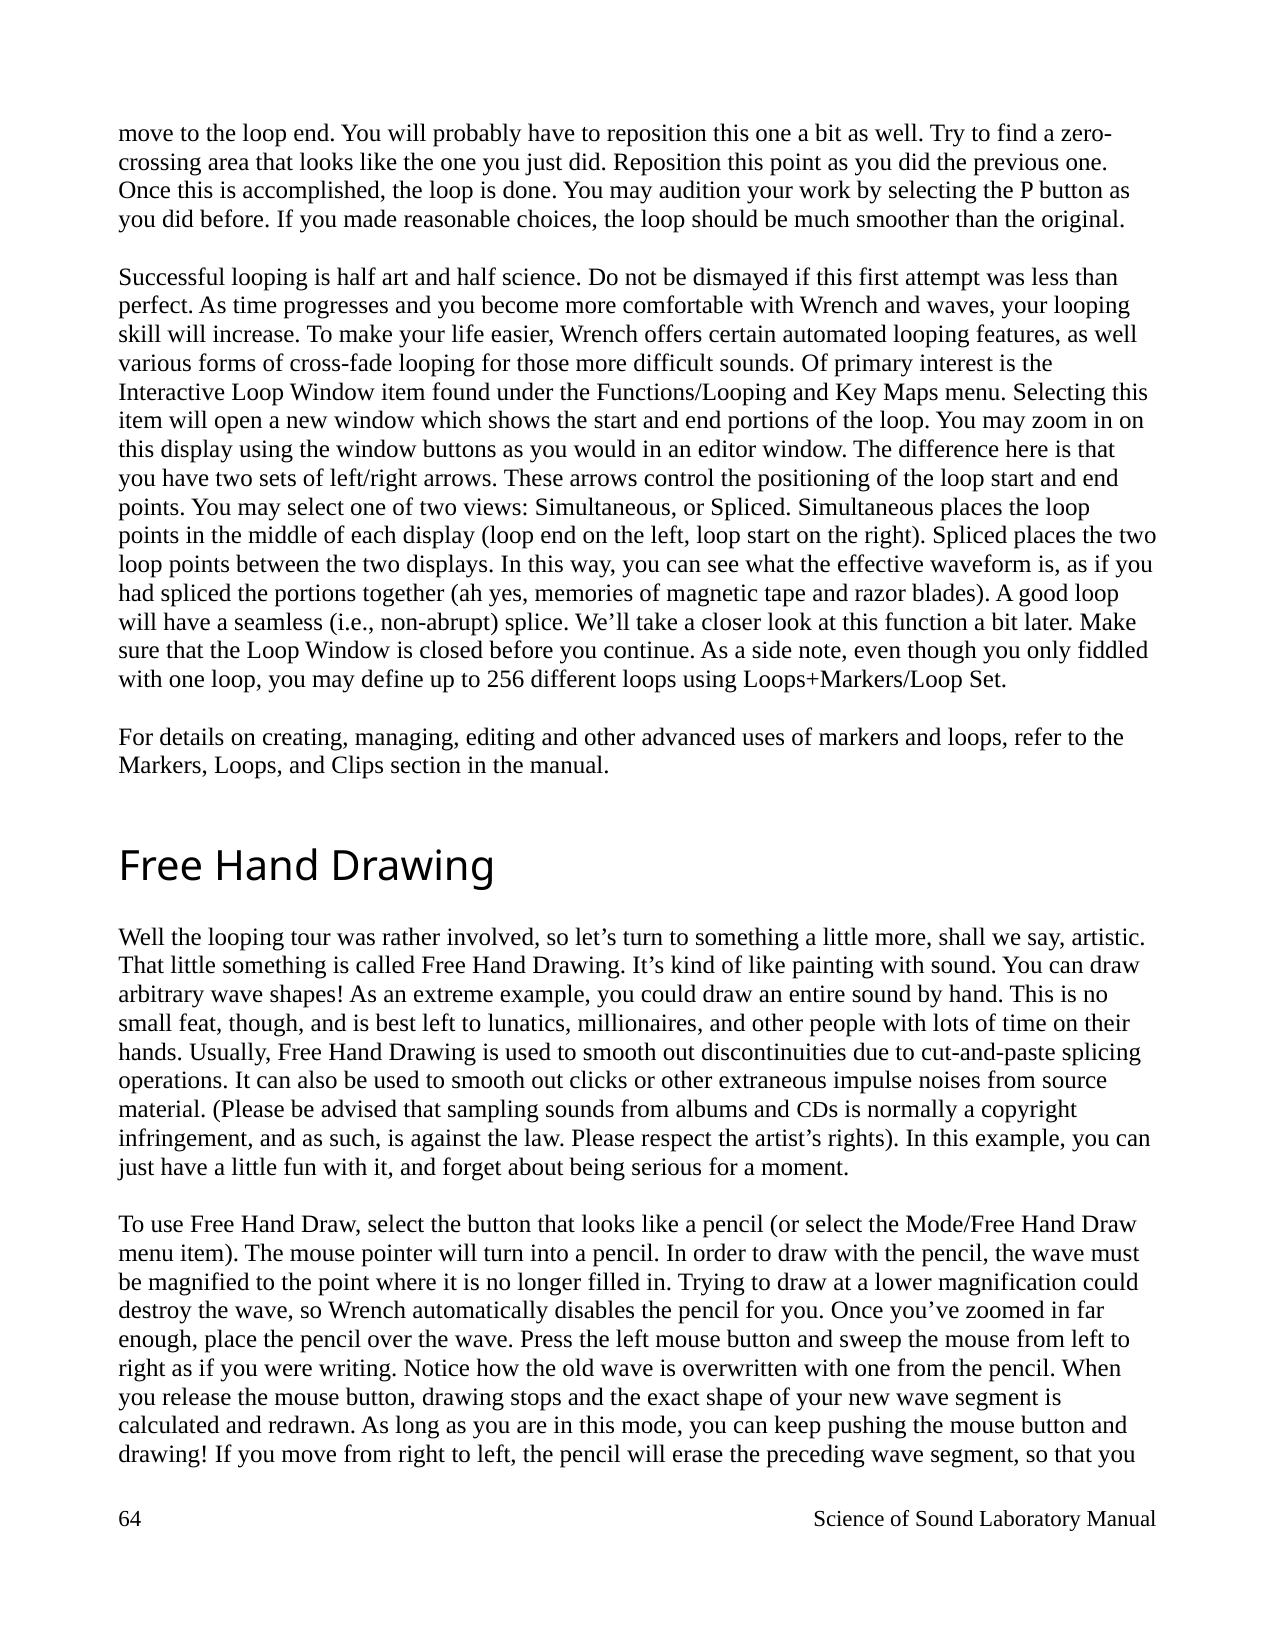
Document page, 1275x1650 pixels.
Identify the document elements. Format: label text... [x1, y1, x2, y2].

subtitle Free Hand Drawing [118, 836, 1157, 893]
text Successful looping is half art and half science. Do not be dismayed if this first attempt was less than perfect. As time progresses and you become more comfortable with Wrench and waves, your looping skill will increase. To make your life easier, Wrench offers certain automated looping features, as well various forms of cross-fade looping for those more difficult sounds. Of primary interest is the Interactive Loop Window item found under the Functions/Looping and Key Maps menu. Selecting this item will open a new window which shows the start and end portions of the loop. You may zoom in on this display using the window buttons as you would in an editor window. The difference here is that you have two sets of left/right arrows. These arrows control the positioning of the loop start and end points. You may select one of two views: Simultaneous, or Spliced. Simultaneous places the loop points in the middle of each display (loop end on the left, loop start on the right). Spliced places the two loop points between the two displays. In this way, you can see what the effective waveform is, as if you had spliced the portions together (ah yes, memories of magnetic tape and razor blades). A good loop will have a seamless (i.e., non-abrupt) splice. We’ll take a closer look at this function a bit later. Make sure that the Loop Window is closed before you continue. As a side note, even though you only fiddled with one loop, you may define up to 256 different loops using Loops+Markers/Loop Set. [118, 262, 1157, 693]
text For details on creating, managing, editing and other advanced uses of markers and loops, refer to the Markers, Loops, and Clips section in the manual. [118, 722, 1157, 779]
text Well the looping tour was rather involved, so let’s turn to something a little more, shall we say, artistic. That little something is called Free Hand Drawing. It’s kind of like painting with sound. You can draw arbitrary wave shapes! As an extreme example, you could draw an entire sound by hand. This is no small feat, though, and is best left to lunatics, millionaires, and other people with lots of time on their hands. Usually, Free Hand Drawing is used to smooth out discontinuities due to cut-and-paste splicing operations. It can also be used to smooth out clicks or other extraneous impulse noises from source material. (Please be advised that sampling sounds from albums and CDs is normally a copyright infringement, and as such, is against the law. Please respect the artist’s rights). In this example, you can just have a little fun with it, and forget about being serious for a moment. [118, 922, 1157, 1180]
text move to the loop end. You will probably have to reposition this one a bit as well. Try to find a zero-crossing area that looks like the one you just did. Reposition this point as you did the previous one. Once this is accomplished, the loop is done. You may audition your work by selecting the P button as you did before. If you made reasonable choices, the loop should be much smoother than the original. [118, 118, 1157, 233]
text To use Free Hand Draw, select the button that looks like a pencil (or select the Mode/Free Hand Draw menu item). The mouse pointer will turn into a pencil. In order to draw with the pencil, the wave must be magnified to the point where it is no longer filled in. Trying to draw at a lower magnification could destroy the wave, so Wrench automatically disables the pencil for you. Once you’ve zoomed in far enough, place the pencil over the wave. Press the left mouse button and sweep the mouse from left to right as if you were writing. Notice how the old wave is overwritten with one from the pencil. When you release the mouse button, drawing stops and the exact shape of your new wave segment is calculated and redrawn. As long as you are in this mode, you can keep pushing the mouse button and drawing! If you move from right to left, the pencil will erase the preceding wave segment, so that you [118, 1209, 1157, 1468]
